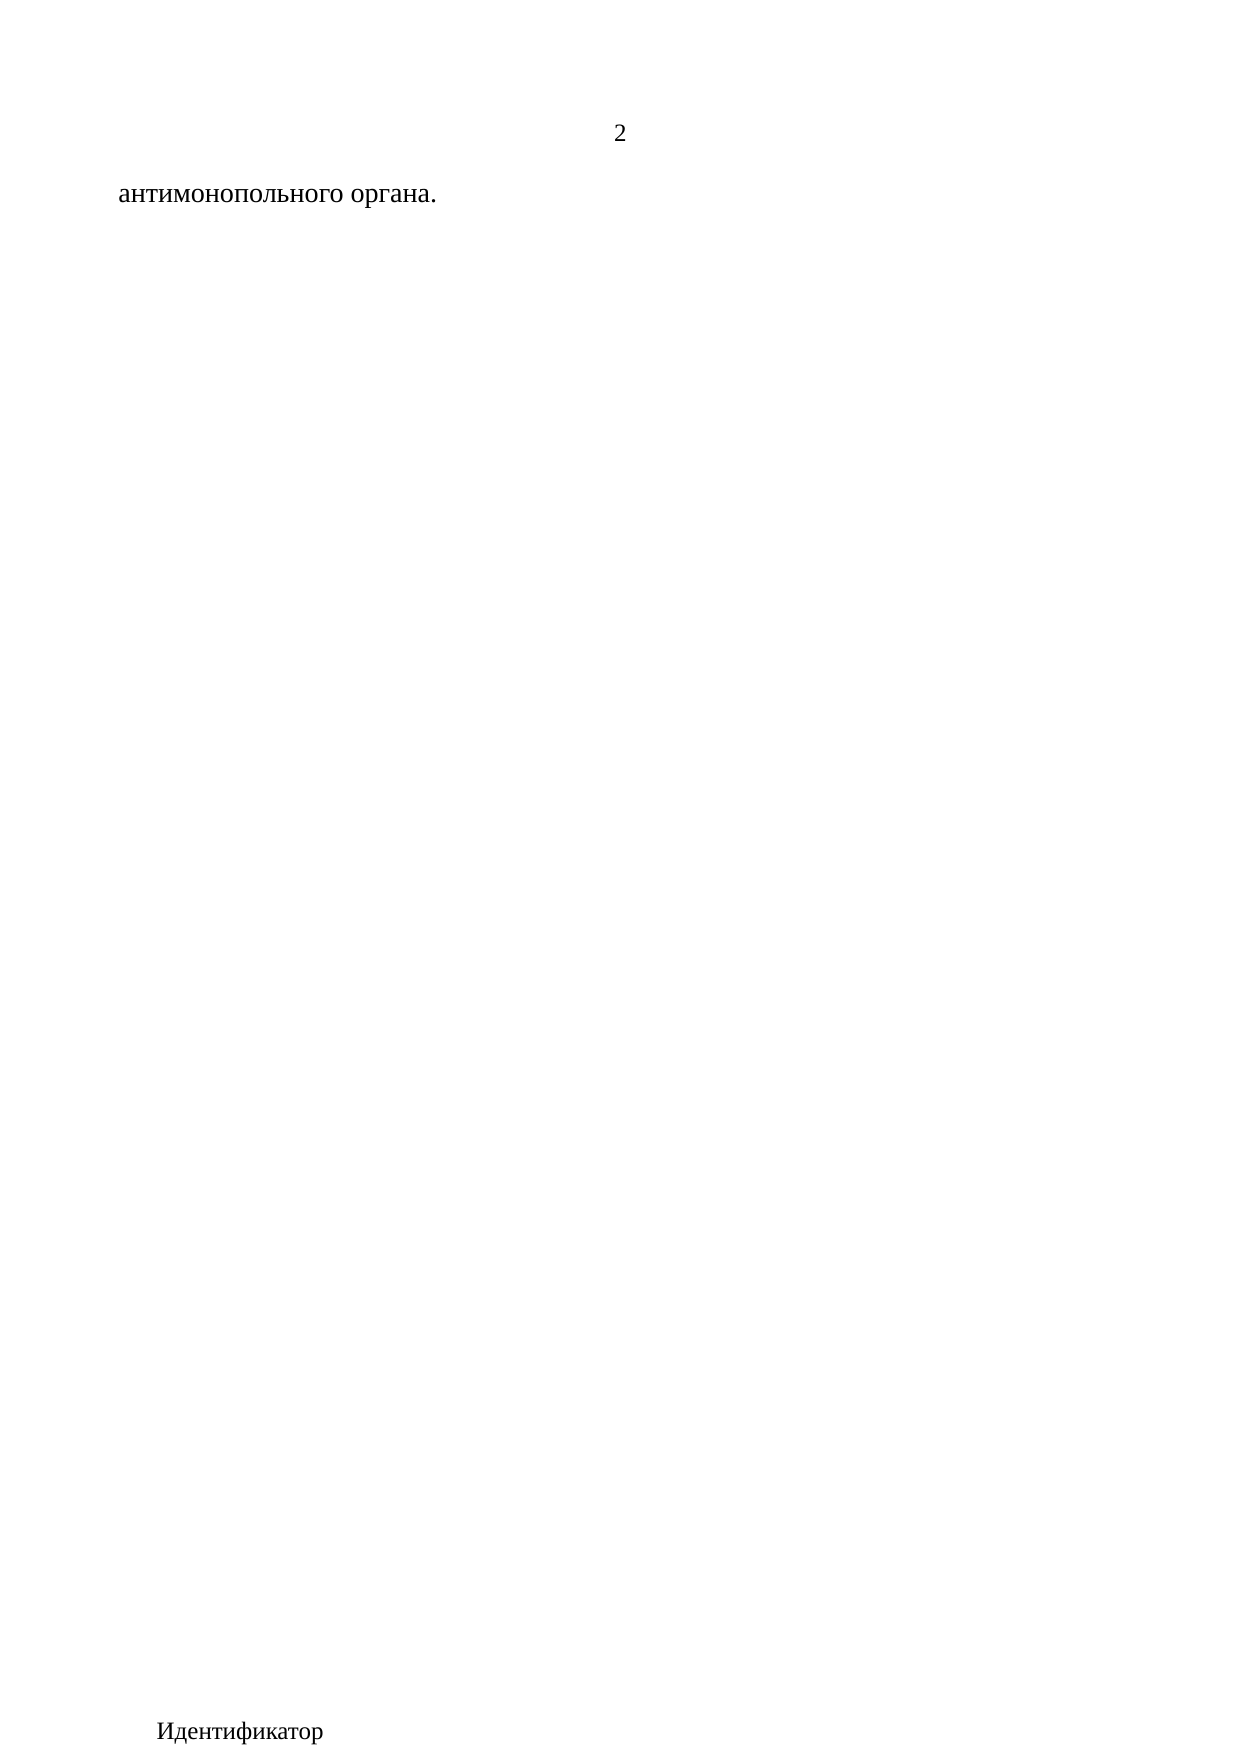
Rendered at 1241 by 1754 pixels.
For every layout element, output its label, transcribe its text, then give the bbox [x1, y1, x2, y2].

text антимонопольного органа. [118, 176, 1122, 209]
